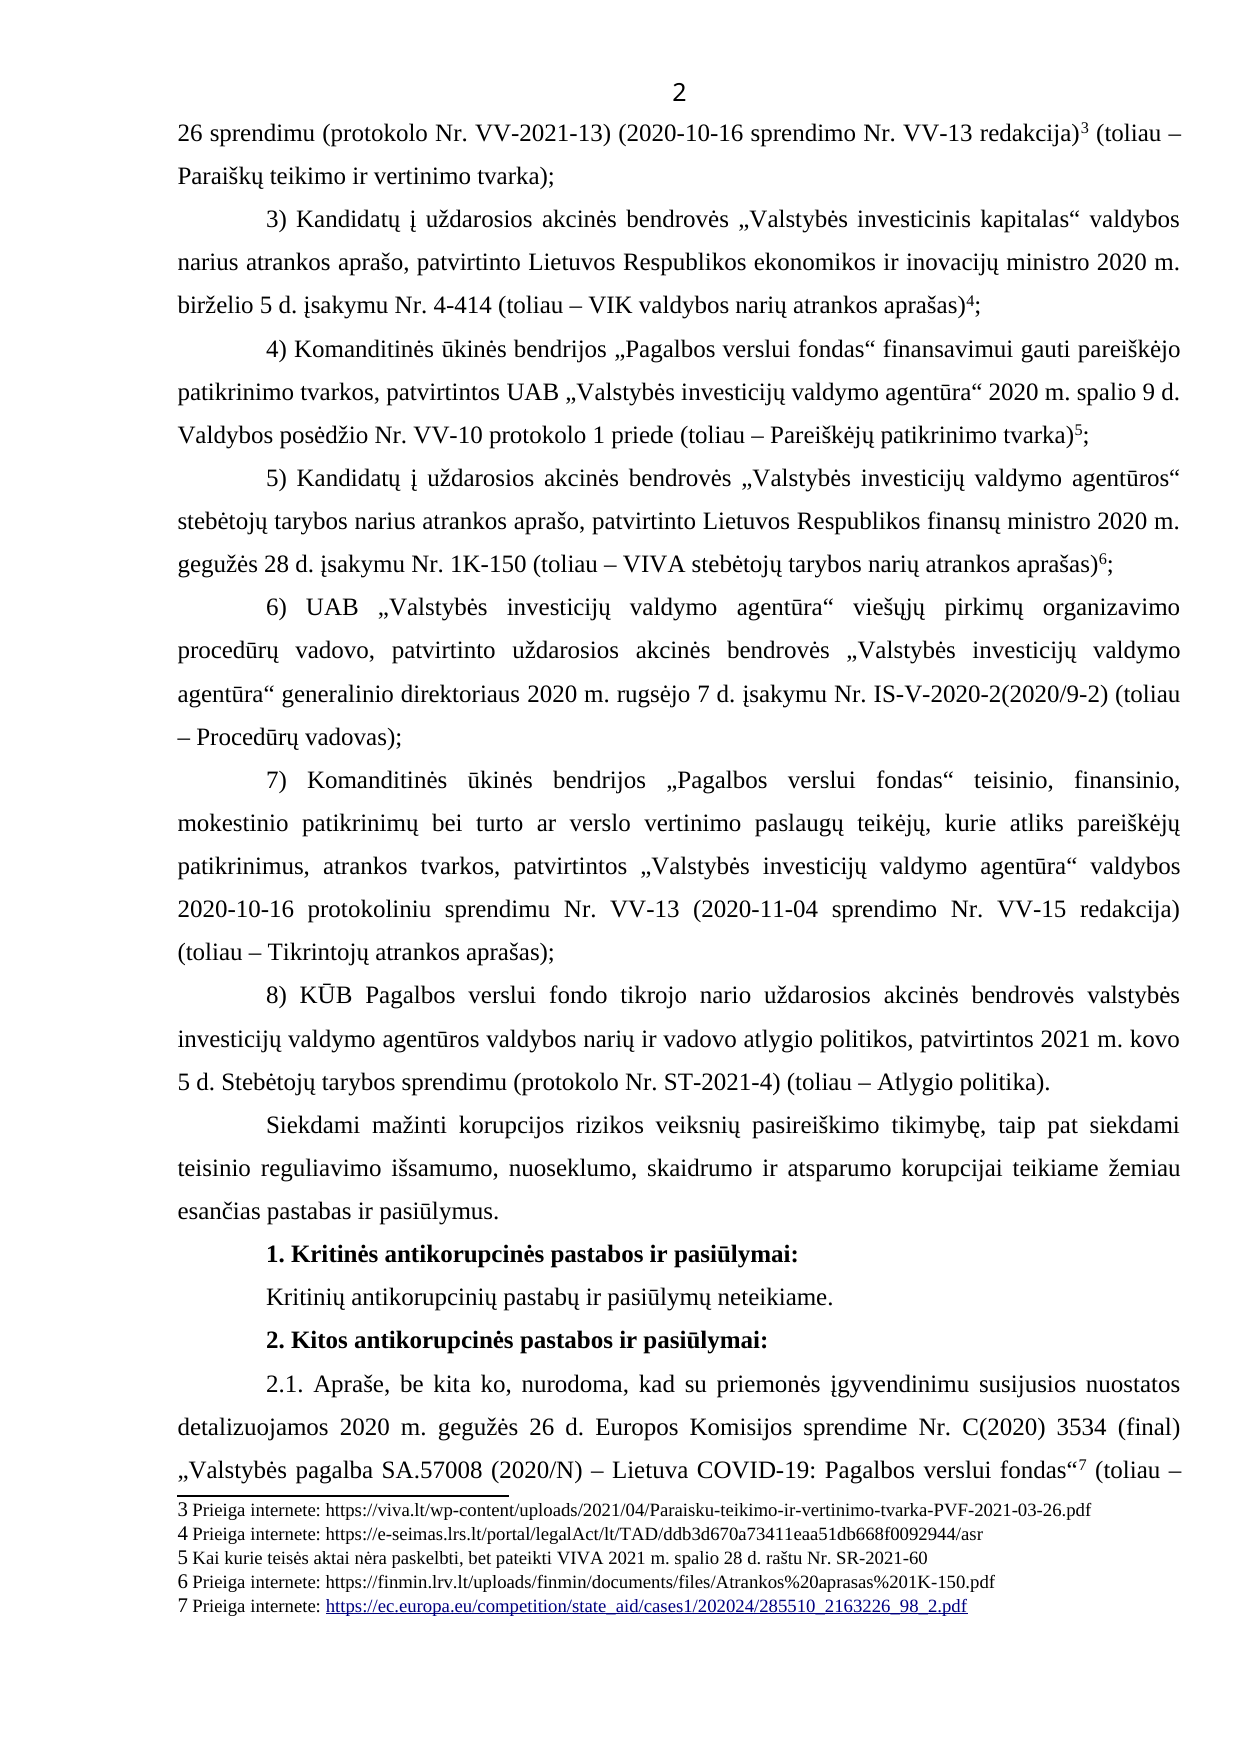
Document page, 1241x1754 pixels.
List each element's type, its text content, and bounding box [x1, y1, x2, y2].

text 5) Kandidatų į uždarosios akcinės bendrovės „Valstybės investicijų valdymo agentūros“ stebėtojų tarybos narius atrankos aprašo, patvirtinto Lietuvos Respublikos finansų ministro 2020 m. gegužės 28 d. įsakymu Nr. 1K-150 (toliau – VIVA stebėtojų tarybos narių atrankos aprašas); [177, 463, 1181, 578]
text Siekdami mažinti korupcijos rizikos veiksnių pasireiškimo tikimybę, taip pat siekdami teisinio reguliavimo išsamumo, nuoseklumo, skaidrumo ir atsparumo korupcijai teikiame žemiau esančias pastabas ir pasiūlymus. [177, 1110, 1181, 1225]
text 7) Komanditinės ūkinės bendrijos „Pagalbos verslui fondas“ teisinio, finansinio, mokestinio patikrinimų bei turto ar verslo vertinimo paslaugų teikėjų, kurie atliks pareiškėjų patikrinimus, atrankos tvarkos, patvirtintos „Valstybės investicijų valdymo agentūra“ valdybos 2020-10-16 protokoliniu sprendimu Nr. VV-13 (2020-11-04 sprendimo Nr. VV-15 redakcija) (toliau – Tikrintojų atrankos aprašas); [177, 765, 1181, 966]
text Prieiga internete: https://finmin.lrv.lt/uploads/finmin/documents/files/Atrankos%20aprasas%201K-150.pdf [177, 1569, 1181, 1593]
list 1. Kritinės antikorupcinės pastabos ir pasiūlymai: [177, 1239, 1181, 1268]
text 4) Komanditinės ūkinės bendrijos „Pagalbos verslui fondas“ finansavimui gauti pareiškėjo patikrinimo tvarkos, patvirtintos UAB „Valstybės investicijų valdymo agentūra“ 2020 m. spalio 9 d. Valdybos posėdžio Nr. VV-10 protokolo 1 priede (toliau – Pareiškėjų patikrinimo tvarka); [177, 334, 1181, 449]
text 3) Kandidatų į uždarosios akcinės bendrovės „Valstybės investicinis kapitalas“ valdybos narius atrankos aprašo, patvirtinto Lietuvos Respublikos ekonomikos ir inovacijų ministro 2020 m. birželio 5 d. įsakymu Nr. 4-414 (toliau – VIK valdybos narių atrankos aprašas); [177, 204, 1181, 319]
text Kritinių antikorupcinių pastabų ir pasiūlymų neteikiame. [177, 1282, 1181, 1311]
text Prieiga internete: https://ec.europa.eu/competition/state_aid/cases1/202024/285510_2163226_98_2.pdf [177, 1593, 1181, 1617]
text 8) KŪB Pagalbos verslui fondo tikrojo nario uždarosios akcinės bendrovės valstybės investicijų valdymo agentūros valdybos narių ir vadovo atlygio politikos, patvirtintos 2021 m. kovo 5 d. Stebėtojų tarybos sprendimu (protokolo Nr. ST-2021-4) (toliau – Atlygio politika). [177, 981, 1181, 1096]
text 26 sprendimu (protokolo Nr. VV-2021-13) (2020-10-16 sprendimo Nr. VV-13 redakcija) (toliau – Paraiškų teikimo ir vertinimo tvarka); [177, 118, 1181, 190]
list 2.1. Apraše, be kita ko, nurodoma, kad su priemonės įgyvendinimu susijusios nuostatos detalizuojamos 2020 m. gegužės 26 d. Europos Komisijos sprendime Nr. C(2020) 3534 (final) „Valstybės pagalba SA.57008 (2020/N) – Lietuva COVID-19: Pagalbos verslui fondas“ (toliau – Sprendimas), tačiau minėto dokumento, prieinamo anglų kalba, nuostatos, susijusios su galimais paramos gavėjais, Fondo sprendimų priėmimo tvarka, kai kurie kiti minėti svarbūs aspektai Sprendime nėra detalizuojami (kai kurios Aprašo nuostatos tiesiog išverstos iš anglų kalbos, pavyzdžiui, Sprendimo 2.4 poskyrio (12) punktas, 2.5 poskyris, kt.). [177, 1369, 1181, 1484]
text Prieiga internete: https://viva.lt/wp-content/uploads/2021/04/Paraisku-teikimo-ir-vertinimo-tvarka-PVF-2021-03-26.pdf [177, 1496, 1181, 1521]
text 6) UAB „Valstybės investicijų valdymo agentūra“ viešųjų pirkimų organizavimo procedūrų vadovo, patvirtinto uždarosios akcinės bendrovės „Valstybės investicijų valdymo agentūra“ generalinio direktoriaus 2020 m. rugsėjo 7 d. įsakymu Nr. IS-V-2020-2(2020/9-2) (toliau – Procedūrų vadovas); [177, 592, 1181, 751]
list 2. Kitos antikorupcinės pastabos ir pasiūlymai: [177, 1326, 1181, 1354]
text Prieiga internete: https://e-seimas.lrs.lt/portal/legalAct/lt/TAD/ddb3d670a73411eaa51db668f0092944/asr [177, 1521, 1181, 1544]
text Kai kurie teisės aktai nėra paskelbti, bet pateikti VIVA 2021 m. spalio 28 d. raštu Nr. SR-2021-60 [177, 1544, 1181, 1569]
